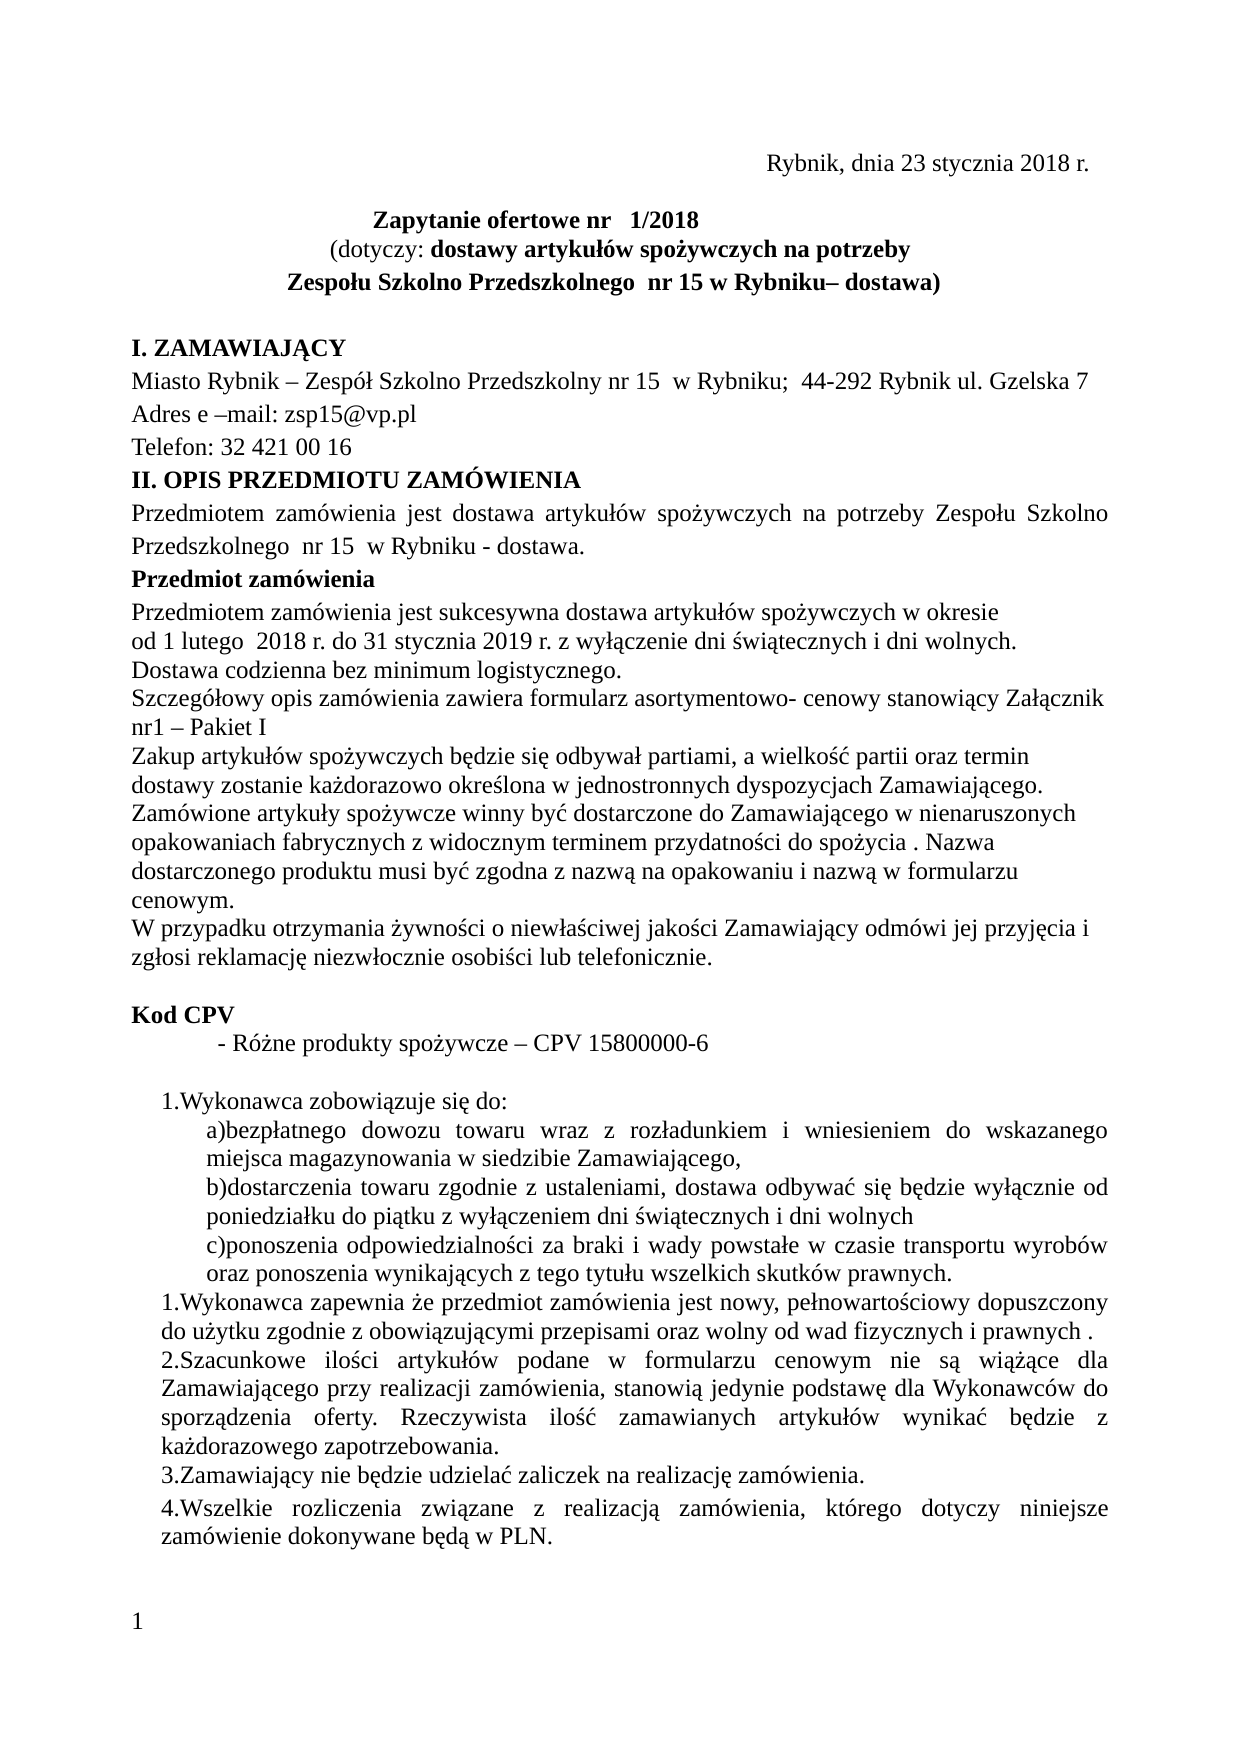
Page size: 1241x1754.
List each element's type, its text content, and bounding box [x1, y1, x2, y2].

list dostarczenia towaru zgodnie z ustaleniami, dostawa odbywać się będzie wyłącznie od poniedziałku do piątku z wyłączeniem dni świątecznych i dni wolnych [206, 1172, 1109, 1230]
text Rybnik, dnia 23 stycznia 2018 r. [131, 148, 1109, 176]
list Wykonawca zobowiązuje się do: [161, 1086, 1109, 1115]
list bezpłatnego dowozu towaru wraz z rozładunkiem i wniesieniem do wskazanego miejsca magazynowania w siedzibie Zamawiającego, [206, 1115, 1109, 1172]
text Przedmiot zamówienia [131, 564, 1109, 593]
text (dotyczy: dostawy artykułów spożywczych na potrzeby [131, 234, 1109, 263]
text W przypadku otrzymania żywności o niewłaściwej jakości Zamawiający odmówi jej przyjęcia i zgłosi reklamację niezwłocznie osobiści lub telefonicznie. [131, 913, 1109, 971]
text Zespołu Szkolno Przedszkolnego nr 15 w Rybniku– dostawa) [131, 267, 1109, 296]
text Zamówione artykuły spożywcze winny być dostarczone do Zamawiającego w nienaruszonych opakowaniach fabrycznych z widocznym terminem przydatności do spożycia . Nazwa dostarczonego produktu musi być zgodna z nazwą na opakowaniu i nazwą w formularzu cenowym. [131, 798, 1109, 913]
list ponoszenia odpowiedzialności za braki i wady powstałe w czasie transportu wyrobów oraz ponoszenia wynikających z tego tytułu wszelkich skutków prawnych. [206, 1230, 1109, 1287]
list Wykonawca zapewnia że przedmiot zamówienia jest nowy, pełnowartościowy dopuszczony do użytku zgodnie z obowiązującymi przepisami oraz wolny od wad fizycznych i prawnych . [161, 1287, 1109, 1345]
list Zamawiający nie będzie udzielać zaliczek na realizację zamówienia. [161, 1460, 1109, 1488]
text Zapytanie ofertowe nr 1/2018 [131, 205, 1109, 234]
text Miasto Rybnik – Zespół Szkolno Przedszkolny nr 15 w Rybniku; 44-292 Rybnik ul. Gzelska 7 [131, 366, 1109, 395]
text I. ZAMAWIAJĄCY [131, 333, 1109, 362]
text Zakup artykułów spożywczych będzie się odbywał partiami, a wielkość partii oraz termin dostawy zostanie każdorazowo określona w jednostronnych dyspozycjach Zamawiającego. [131, 741, 1109, 798]
text II. OPIS PRZEDMIOTU ZAMÓWIENIA [131, 465, 1109, 494]
list Szacunkowe ilości artykułów podane w formularzu cenowym nie są wiążące dla Zamawiającego przy realizacji zamówienia, stanowią jedynie podstawę dla Wykonawców do sporządzenia oferty. Rzeczywista ilość zamawianych artykułów wynikać będzie z każdorazowego zapotrzebowania. [161, 1345, 1109, 1460]
text Adres e –mail: zsp15@vp.pl [131, 399, 1109, 428]
text - Różne produkty spożywcze – CPV 15800000-6 [131, 1028, 1109, 1057]
text Telefon: 32 421 00 16 [131, 432, 1109, 461]
text Przedmiotem zamówienia jest dostawa artykułów spożywczych na potrzeby Zespołu Szkolno Przedszkolnego nr 15 w Rybniku - dostawa. [131, 498, 1109, 560]
list Wszelkie rozliczenia związane z realizacją zamówienia, którego dotyczy niniejsze zamówienie dokonywane będą w PLN. [161, 1493, 1109, 1550]
text Szczegółowy opis zamówienia zawiera formularz asortymentowo- cenowy stanowiący Załącznik nr1 – Pakiet I [131, 683, 1109, 741]
text Kod CPV [131, 1000, 1109, 1028]
text Przedmiotem zamówienia jest sukcesywna dostawa artykułów spożywczych w okresie od 1 lutego 2018 r. do 31 stycznia 2019 r. z wyłączenie dni świątecznych i dni wolnych. Dostawa codzienna bez minimum logistycznego. [131, 597, 1109, 683]
